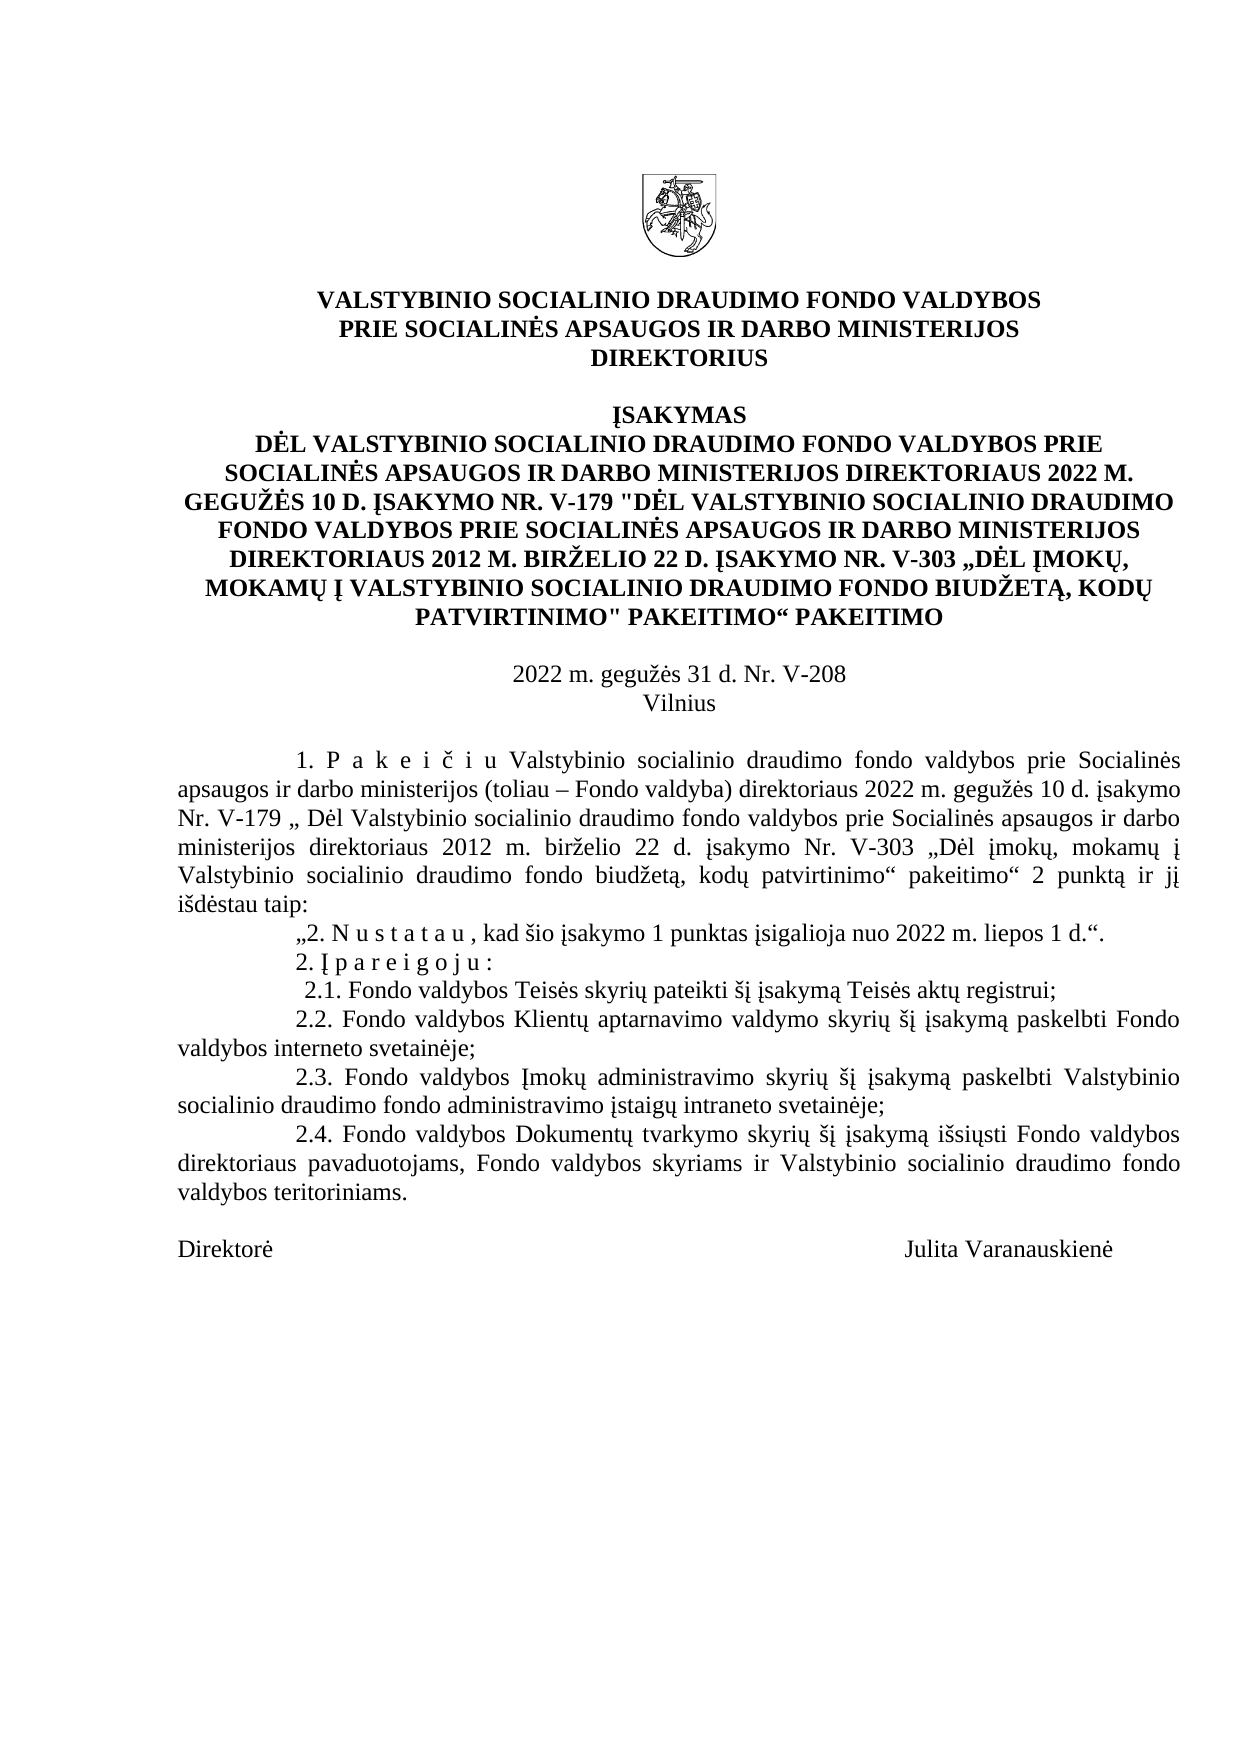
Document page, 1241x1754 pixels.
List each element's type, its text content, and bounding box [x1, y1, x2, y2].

text ĮSAKYMAS [177, 401, 1181, 429]
text Direktorė Julita Varanauskienė [177, 1234, 1181, 1263]
text DIREKTORIUS [177, 343, 1181, 372]
text 2.3. Fondo valdybos Įmokų administravimo skyrių šį įsakymą paskelbti Valstybinio socialinio draudimo fondo administravimo įstaigų intraneto svetainėje; [177, 1062, 1181, 1119]
text DĖL VALSTYBINIO SOCIALINIO DRAUDIMO FONDO VALDYBOS PRIE SOCIALINĖS APSAUGOS IR DARBO MINISTERIJOS DIREKTORIAUS 2022 M. gegužės 10 D. ĮSAKYMO NR. V-179 "DĖL VALSTYBINIO SOCIALINIO DRAUDIMO FONDO VALDYBOS PRIE SOCIALINĖS APSAUGOS IR DARBO MINISTERIJOS DIREKTORIAUS 2012 m. birželio 22 d. įsakymo Nr. V-303 „Dėl ĮMOKŲ, MOKAMŲ Į VALSTYBINIO SOCIALINIO DRAUDIMO FONDO BIUDŽETĄ, KODŲ PATVIRTINIMO" PAKEITIMO“ pakeitimo [177, 429, 1181, 631]
text 2.2. Fondo valdybos Klientų aptarnavimo valdymo skyrių šį įsakymą paskelbti Fondo valdybos interneto svetainėje; [177, 1004, 1181, 1062]
text Vilnius [177, 688, 1181, 717]
text 2022 m. gegužės 31 d. Nr. V-208 [177, 659, 1181, 688]
text 2.1. Fondo valdybos Teisės skyrių pateikti šį įsakymą Teisės aktų registrui; [281, 976, 1181, 1004]
text VALSTYBINIO SOCIALINIO DRAUDIMO FONDO VALDYBOS [177, 286, 1181, 314]
text PRIE SOCIALINĖS APSAUGOS IR DARBO MINISTERIJOS [177, 314, 1181, 343]
text 2. Į p a r e i g o j u : [177, 947, 1181, 976]
text 1. P a k e i č i u Valstybinio socialinio draudimo fondo valdybos prie Socialinės apsaugos ir darbo ministerijos (toliau – Fondo valdyba) direktoriaus 2022 m. gegužės 10 d. įsakymo Nr. V-179 „ Dėl Valstybinio socialinio draudimo fondo valdybos prie Socialinės apsaugos ir darbo ministerijos direktoriaus 2012 m. birželio 22 d. įsakymo Nr. V-303 „Dėl įmokų, mokamų į Valstybinio socialinio draudimo fondo biudžetą, kodų patvirtinimo“ pakeitimo“ 2 punktą ir jį išdėstau taip: [177, 746, 1181, 918]
text „2. N u s t a t a u , kad šio įsakymo 1 punktas įsigalioja nuo 2022 m. liepos 1 d.“. [177, 918, 1181, 947]
text 2.4. Fondo valdybos Dokumentų tvarkymo skyrių šį įsakymą išsiųsti Fondo valdybos direktoriaus pavaduotojams, Fondo valdybos skyriams ir Valstybinio socialinio draudimo fondo valdybos teritoriniams. [177, 1119, 1181, 1206]
